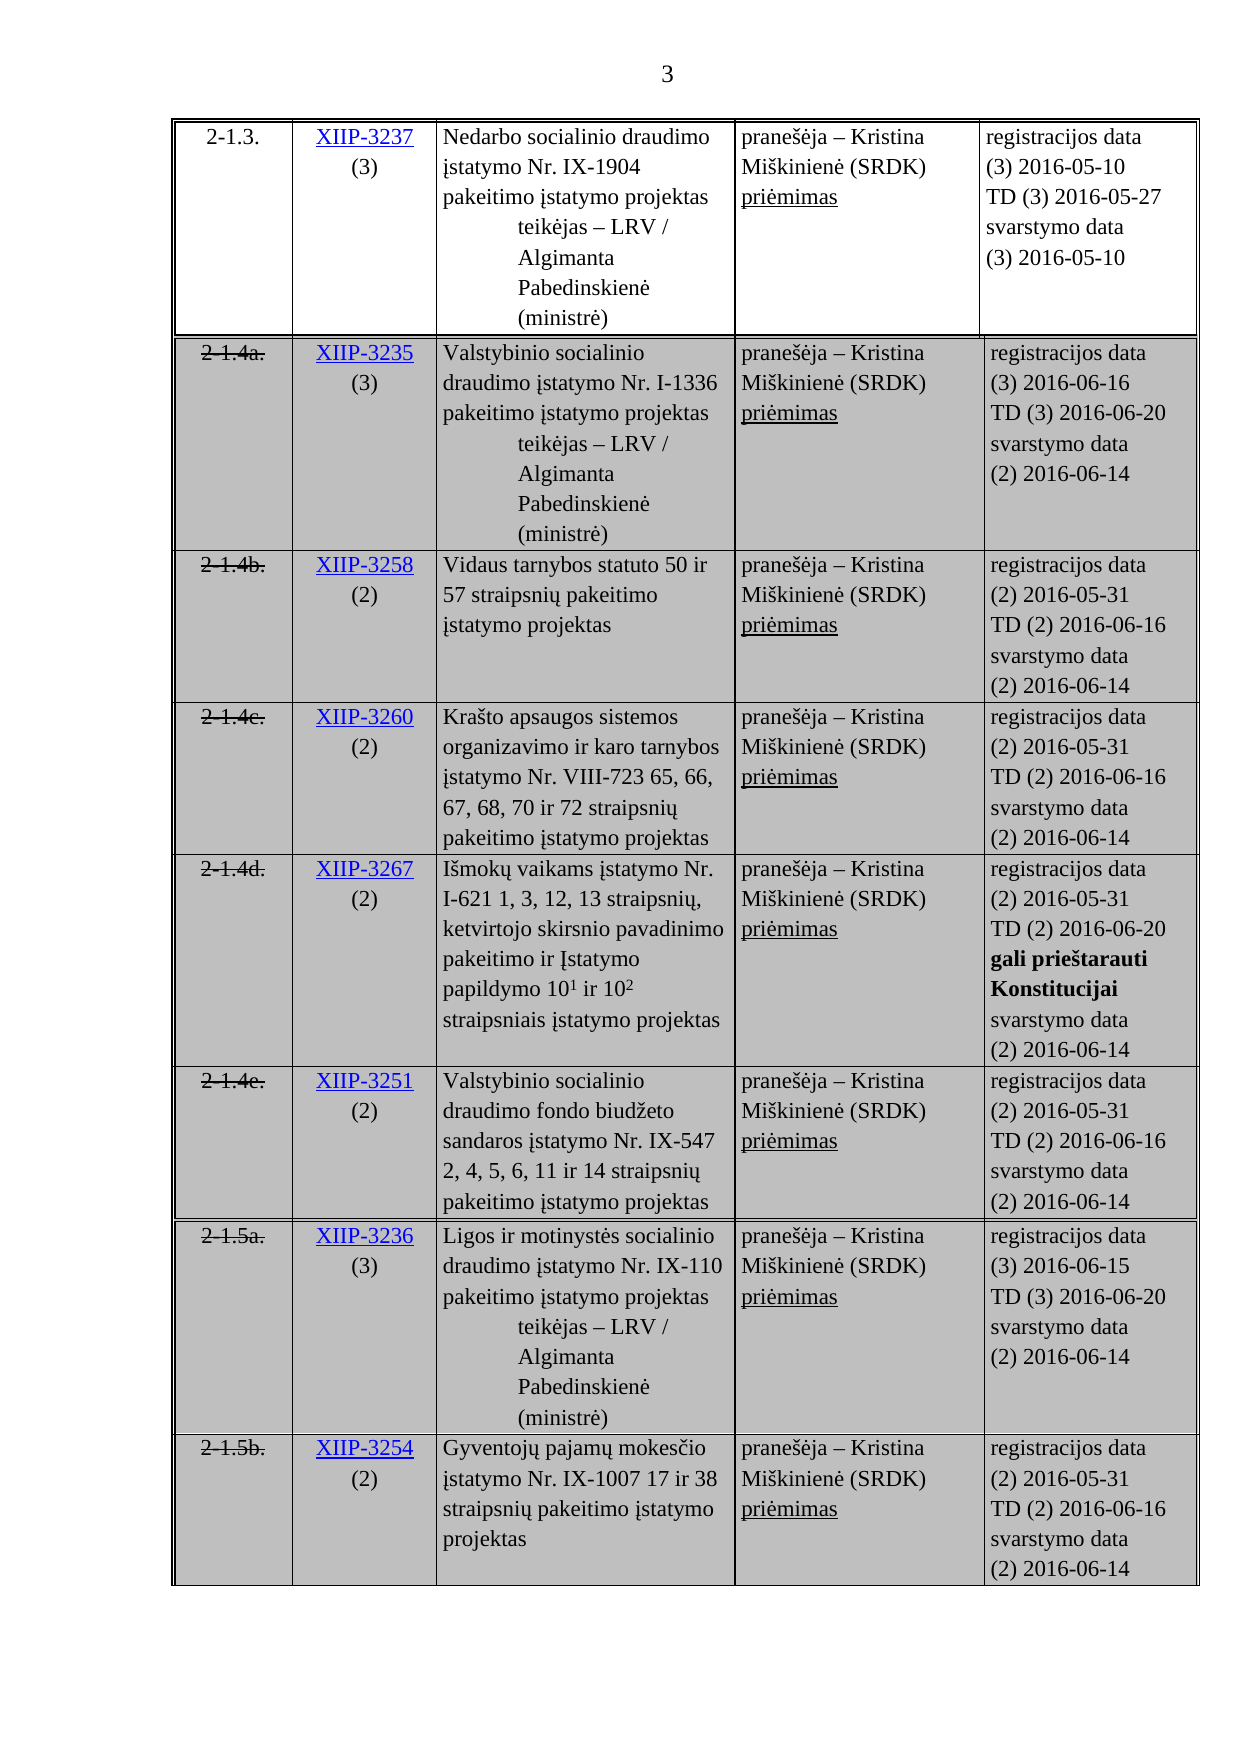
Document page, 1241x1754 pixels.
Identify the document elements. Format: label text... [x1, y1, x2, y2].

table_cell pranešėja – Kristina Miškinienė (SRDK) priėmimas [736, 1222, 984, 1433]
table_cell XIIP-3236 (3) [293, 1222, 436, 1433]
table_cell XIIP-3254 (2) [293, 1435, 436, 1585]
table_cell [1200, 118, 1207, 334]
table_cell XIIP-3251 (2) [293, 1067, 436, 1218]
table_cell 2-1.4d. [176, 855, 292, 1066]
table_cell pranešėja – Kristina Miškinienė (SRDK) priėmimas [736, 123, 979, 334]
table_cell pranešėja – Kristina Miškinienė (SRDK) priėmimas [736, 855, 984, 1066]
table_cell registracijos data (3) 2016-06-15 TD (3) 2016-06-20 svarstymo data (2) 2016-06-14 [985, 1222, 1196, 1433]
table_cell Išmokų vaikams įstatymo Nr. I-621 1, 3, 12, 13 straipsnių, ketvirtojo skirsnio pavadinimo pakeitimo ir Įstatymo papildymo 101 ir 102 straipsniais įstatymo projektas [437, 855, 734, 1066]
table_cell registracijos data (3) 2016-06-16 TD (3) 2016-06-20 svarstymo data (2) 2016-06-14 [985, 339, 1196, 550]
table_cell XIIP-3235 (3) [293, 339, 436, 550]
table_cell pranešėja – Kristina Miškinienė (SRDK) priėmimas [736, 1067, 984, 1218]
table_cell Nedarbo socialinio draudimo įstatymo Nr. IX-1904 pakeitimo įstatymo projektas teikėjas – LRV / Algimanta Pabedinskienė (ministrė) [437, 123, 734, 334]
table_cell Gyventojų pajamų mokesčio įstatymo Nr. IX-1007 17 ir 38 straipsnių pakeitimo įstatymo projektas [437, 1435, 734, 1585]
table_cell [1200, 854, 1207, 1066]
table_cell Valstybinio socialinio draudimo įstatymo Nr. I-1336 pakeitimo įstatymo projektas teikėjas – LRV / Algimanta Pabedinskienė (ministrė) [437, 339, 734, 550]
table_cell pranešėja – Kristina Miškinienė (SRDK) priėmimas [736, 703, 984, 854]
table_cell Ligos ir motinystės socialinio draudimo įstatymo Nr. IX-110 pakeitimo įstatymo projektas teikėjas – LRV / Algimanta Pabedinskienė (ministrė) [437, 1222, 734, 1433]
table_cell [1200, 1218, 1207, 1433]
table_cell pranešėja – Kristina Miškinienė (SRDK) priėmimas [736, 339, 984, 550]
table_cell registracijos data (2) 2016-05-31 TD (2) 2016-06-16 svarstymo data (2) 2016-06-14 [985, 551, 1196, 702]
table_cell registracijos data (2) 2016-05-31 TD (2) 2016-06-20 gali prieštarauti Konstitucijai svarstymo data (2) 2016-06-14 [985, 855, 1196, 1066]
table_cell 2-1.4a. [176, 339, 292, 550]
table_cell [1200, 334, 1207, 550]
table_cell XIIP-3260 (2) [293, 703, 436, 854]
table_cell registracijos data (2) 2016-05-31 TD (2) 2016-06-16 svarstymo data (2) 2016-06-14 [985, 703, 1196, 854]
table_cell XIIP-3258 (2) [293, 551, 436, 702]
table_cell Krašto apsaugos sistemos organizavimo ir karo tarnybos įstatymo Nr. VIII-723 65, 66, 67, 68, 70 ir 72 straipsnių pakeitimo įstatymo projektas [437, 703, 734, 854]
table_cell Vidaus tarnybos statuto 50 ir 57 straipsnių pakeitimo įstatymo projektas [437, 551, 734, 702]
table_cell 2-1.5b. [176, 1435, 292, 1585]
table_cell registracijos data (2) 2016-05-31 TD (2) 2016-06-16 svarstymo data (2) 2016-06-14 [985, 1435, 1196, 1585]
table_cell 2-1.4b. [176, 551, 292, 702]
table_cell [1200, 550, 1207, 702]
table_cell 2-1.4c. [176, 703, 292, 854]
table_cell Valstybinio socialinio draudimo fondo biudžeto sandaros įstatymo Nr. IX-547 2, 4, 5, 6, 11 ir 14 straipsnių pakeitimo įstatymo projektas [437, 1067, 734, 1218]
table_cell [1200, 702, 1207, 854]
table_cell pranešėja – Kristina Miškinienė (SRDK) priėmimas [736, 551, 984, 702]
table_cell 2-1.3. [176, 123, 292, 334]
table_cell pranešėja – Kristina Miškinienė (SRDK) priėmimas [736, 1435, 984, 1585]
table_cell 2-1.5a. [176, 1222, 292, 1433]
table_cell registracijos data (3) 2016-05-10 TD (3) 2016-05-27 svarstymo data (3) 2016-05-10 [980, 123, 1196, 334]
table_cell XIIP-3237 (3) [293, 123, 436, 334]
table_cell 2-1.4e. [176, 1067, 292, 1218]
table_cell [1200, 1434, 1207, 1585]
table_cell XIIP-3267 (2) [293, 855, 436, 1066]
table_cell [1200, 1066, 1207, 1218]
table_cell registracijos data (2) 2016-05-31 TD (2) 2016-06-16 svarstymo data (2) 2016-06-14 [985, 1067, 1196, 1218]
